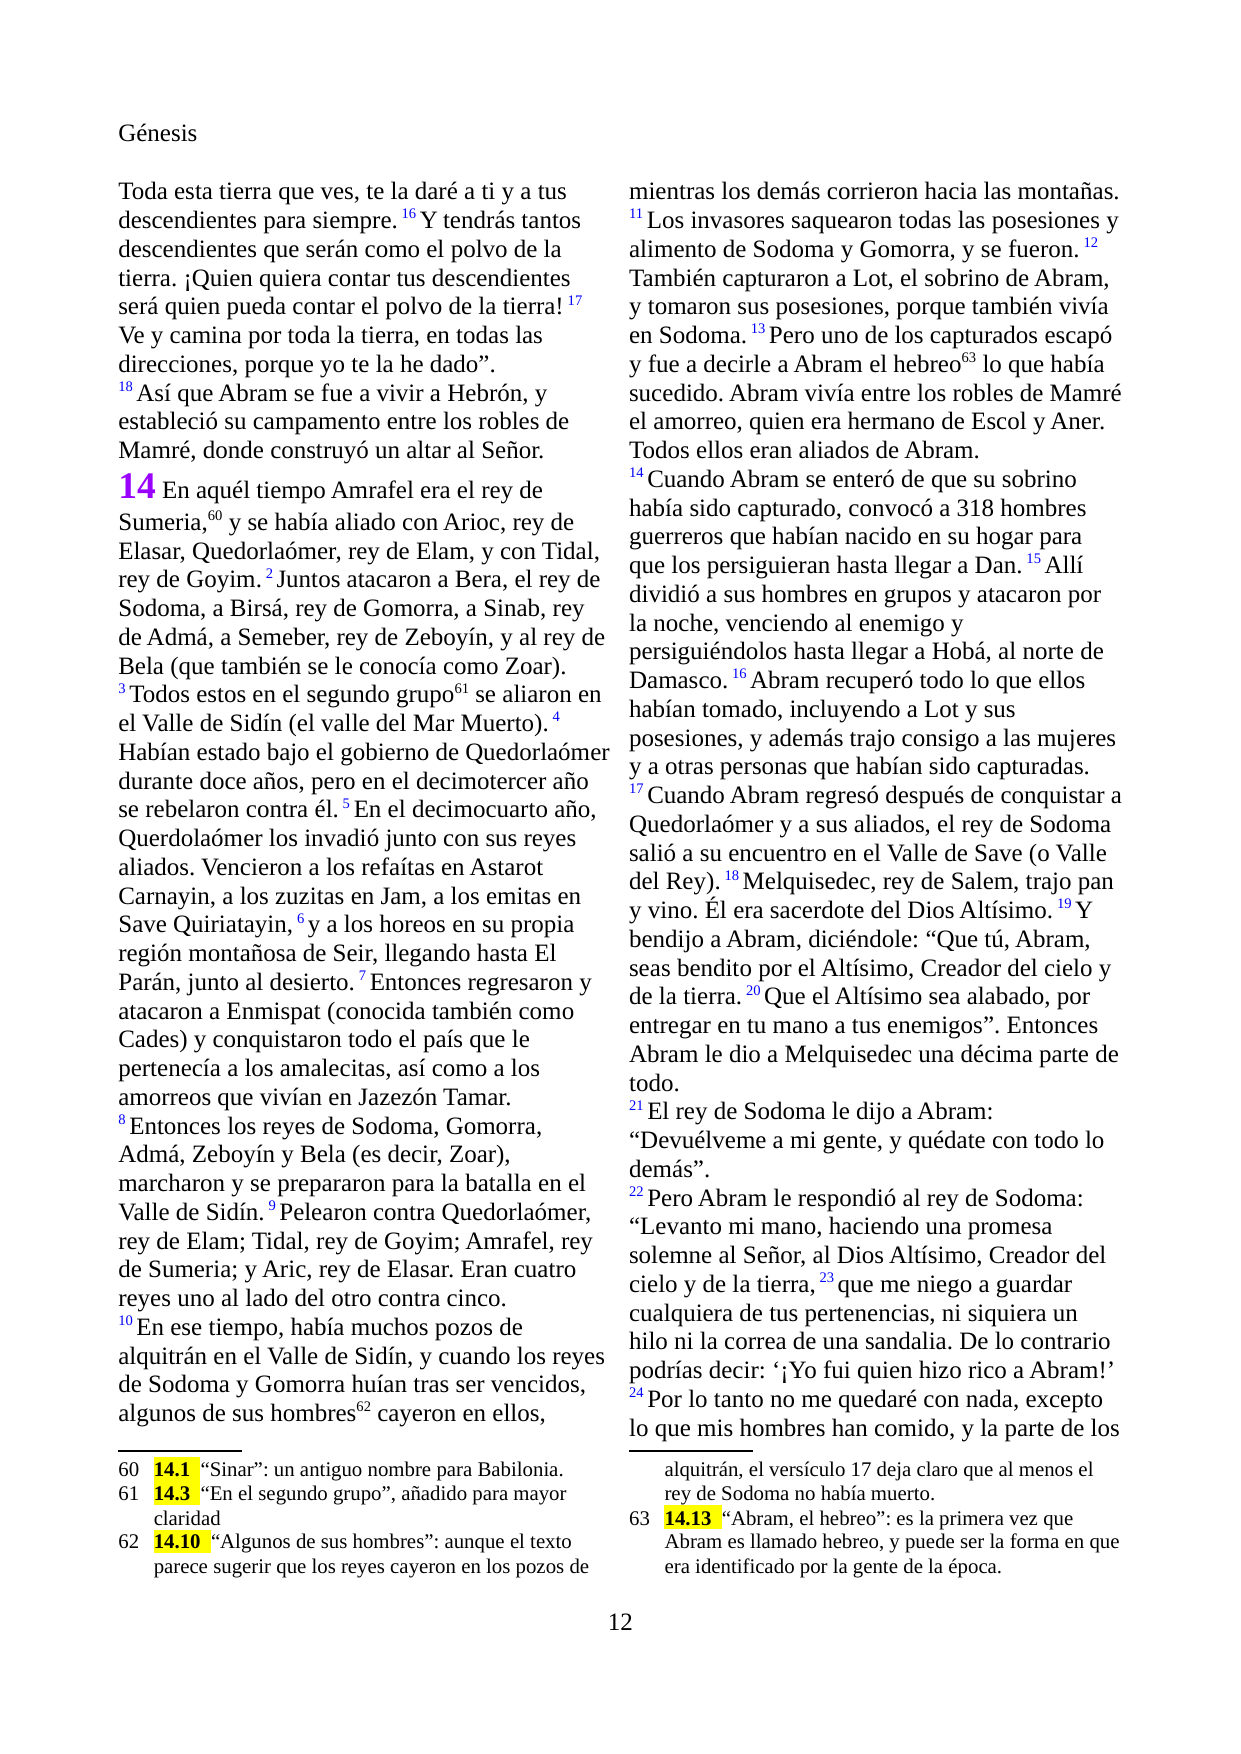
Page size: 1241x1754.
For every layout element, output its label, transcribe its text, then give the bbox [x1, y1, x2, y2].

text mientras los demás corrieron hacia las montañas. 11 Los invasores saquearon todas las posesiones y alimento de Sodoma y Gomorra, y se fueron. 12 También capturaron a Lot, el sobrino de Abram, y tomaron sus posesiones, porque también vivía en Sodoma. 13 Pero uno de los capturados escapó y fue a decirle a Abram el hebreo lo que había sucedido. Abram vivía entre los robles de Mamré el amorreo, quien era hermano de Escol y Aner. Todos ellos eran aliados de Abram. [629, 176, 1122, 464]
text 14.13 “Abram, el hebreo”: es la primera vez que Abram es llamado hebreo, y puede ser la forma en que era identificado por la gente de la época. [629, 1505, 1122, 1578]
text 14.1 “Sinar”: un antiguo nombre para Babilonia. [200, 1457, 611, 1481]
text 22 Pero Abram le respondió al rey de Sodoma: “Levanto mi mano, haciendo una promesa solemne al Señor, al Dios Altísimo, Creador del cielo y de la tierra, 23 que me niego a guardar cualquiera de tus pertenencias, ni siquiera un hilo ni la correa de una sandalia. De lo contrario podrías decir: ‘¡Yo fui quien hizo rico a Abram!’ 24 Por lo tanto no me quedaré con nada, excepto lo que mis hombres han comido, y la parte de los [629, 1183, 1122, 1441]
text 10 En ese tiempo, había muchos pozos de alquitrán en el Valle de Sidín, y cuando los reyes de Sodoma y Gomorra huían tras ser vencidos, algunos de sus hombres cayeron en ellos, [118, 1312, 611, 1427]
text 21 El rey de Sodoma le dijo a Abram: “Devuélveme a mi gente, y quédate con todo lo demás”. [629, 1096, 1122, 1183]
text 14 En aquél tiempo Amrafel era el rey de Sumeria, y se había aliado con Arioc, rey de Elasar, Quedorlaómer, rey de Elam, y con Tidal, rey de Goyim. 2 Juntos atacaron a Bera, el rey de Sodoma, a Birsá, rey de Gomorra, a Sinab, rey de Admá, a Semeber, rey de Zeboyín, y al rey de Bela (que también se le conocía como Zoar). [118, 464, 611, 679]
text 3 Todos estos en el segundo grupo se aliaron en el Valle de Sidín (el valle del Mar Muerto). 4 Habían estado bajo el gobierno de Quedorlaómer durante doce años, pero en el decimotercer año se rebelaron contra él. 5 En el decimocuarto año, Querdolaómer los invadió junto con sus reyes aliados. Vencieron a los refaítas en Astarot Carnayin, a los zuzitas en Jam, a los emitas en Save Quiriatayin, 6 y a los horeos en su propia región montañosa de Seir, llegando hasta El Parán, junto al desierto. 7 Entonces regresaron y atacaron a Enmispat (conocida también como Cades) y conquistaron todo el país que le pertenecía a los amalecitas, así como a los amorreos que vivían en Jazezón Tamar. [118, 679, 611, 1111]
text 8 Entonces los reyes de Sodoma, Gomorra, Admá, Zeboyín y Bela (es decir, Zoar), marcharon y se prepararon para la batalla en el Valle de Sidín. 9 Pelearon contra Quedorlaómer, rey de Elam; Tidal, rey de Goyim; Amrafel, rey de Sumeria; y Aric, rey de Elasar. Eran cuatro reyes uno al lado del otro contra cinco. [118, 1111, 611, 1312]
text Toda esta tierra que ves, te la daré a ti y a tus descendientes para siempre. 16 Y tendrás tantos descendientes que serán como el polvo de la tierra. ¡Quien quiera contar tus descendientes será quien pueda contar el polvo de la tierra! 17 Ve y camina por toda la tierra, en todas las direcciones, porque yo te la he dado”. [118, 176, 611, 378]
text 14.10 “Algunos de sus hombres”: aunque el texto parece sugerir que los reyes cayeron en los pozos de [118, 1529, 611, 1578]
text 18 Así que Abram se fue a vivir a Hebrón, y estableció su campamento entre los robles de Mamré, donde construyó un altar al Señor. [118, 378, 611, 464]
text 14.3 “En el segundo grupo”, añadido para mayor claridad [118, 1481, 611, 1529]
text 14 Cuando Abram se enteró de que su sobrino había sido capturado, convocó a 318 hombres guerreros que habían nacido en su hogar para que los persiguieran hasta llegar a Dan. 15 Allí dividió a sus hombres en grupos y atacaron por la noche, venciendo al enemigo y persiguiéndolos hasta llegar a Hobá, al norte de Damasco. 16 Abram recuperó todo lo que ellos habían tomado, incluyendo a Lot y sus posesiones, y además trajo consigo a las mujeres y a otras personas que habían sido capturadas. [629, 464, 1122, 780]
text alquitrán, el versículo 17 deja claro que al menos el rey de Sodoma no había muerto. [629, 1457, 1122, 1505]
text 17 Cuando Abram regresó después de conquistar a Quedorlaómer y a sus aliados, el rey de Sodoma salió a su encuentro en el Valle de Save (o Valle del Rey). 18 Melquisedec, rey de Salem, trajo pan y vino. Él era sacerdote del Dios Altísimo. 19 Y bendijo a Abram, diciéndole: “Que tú, Abram, seas bendito por el Altísimo, Creador del cielo y de la tierra. 20 Que el Altísimo sea alabado, por entregar en tu mano a tus enemigos”. Entonces Abram le dio a Melquisedec una décima parte de todo. [629, 780, 1122, 1096]
